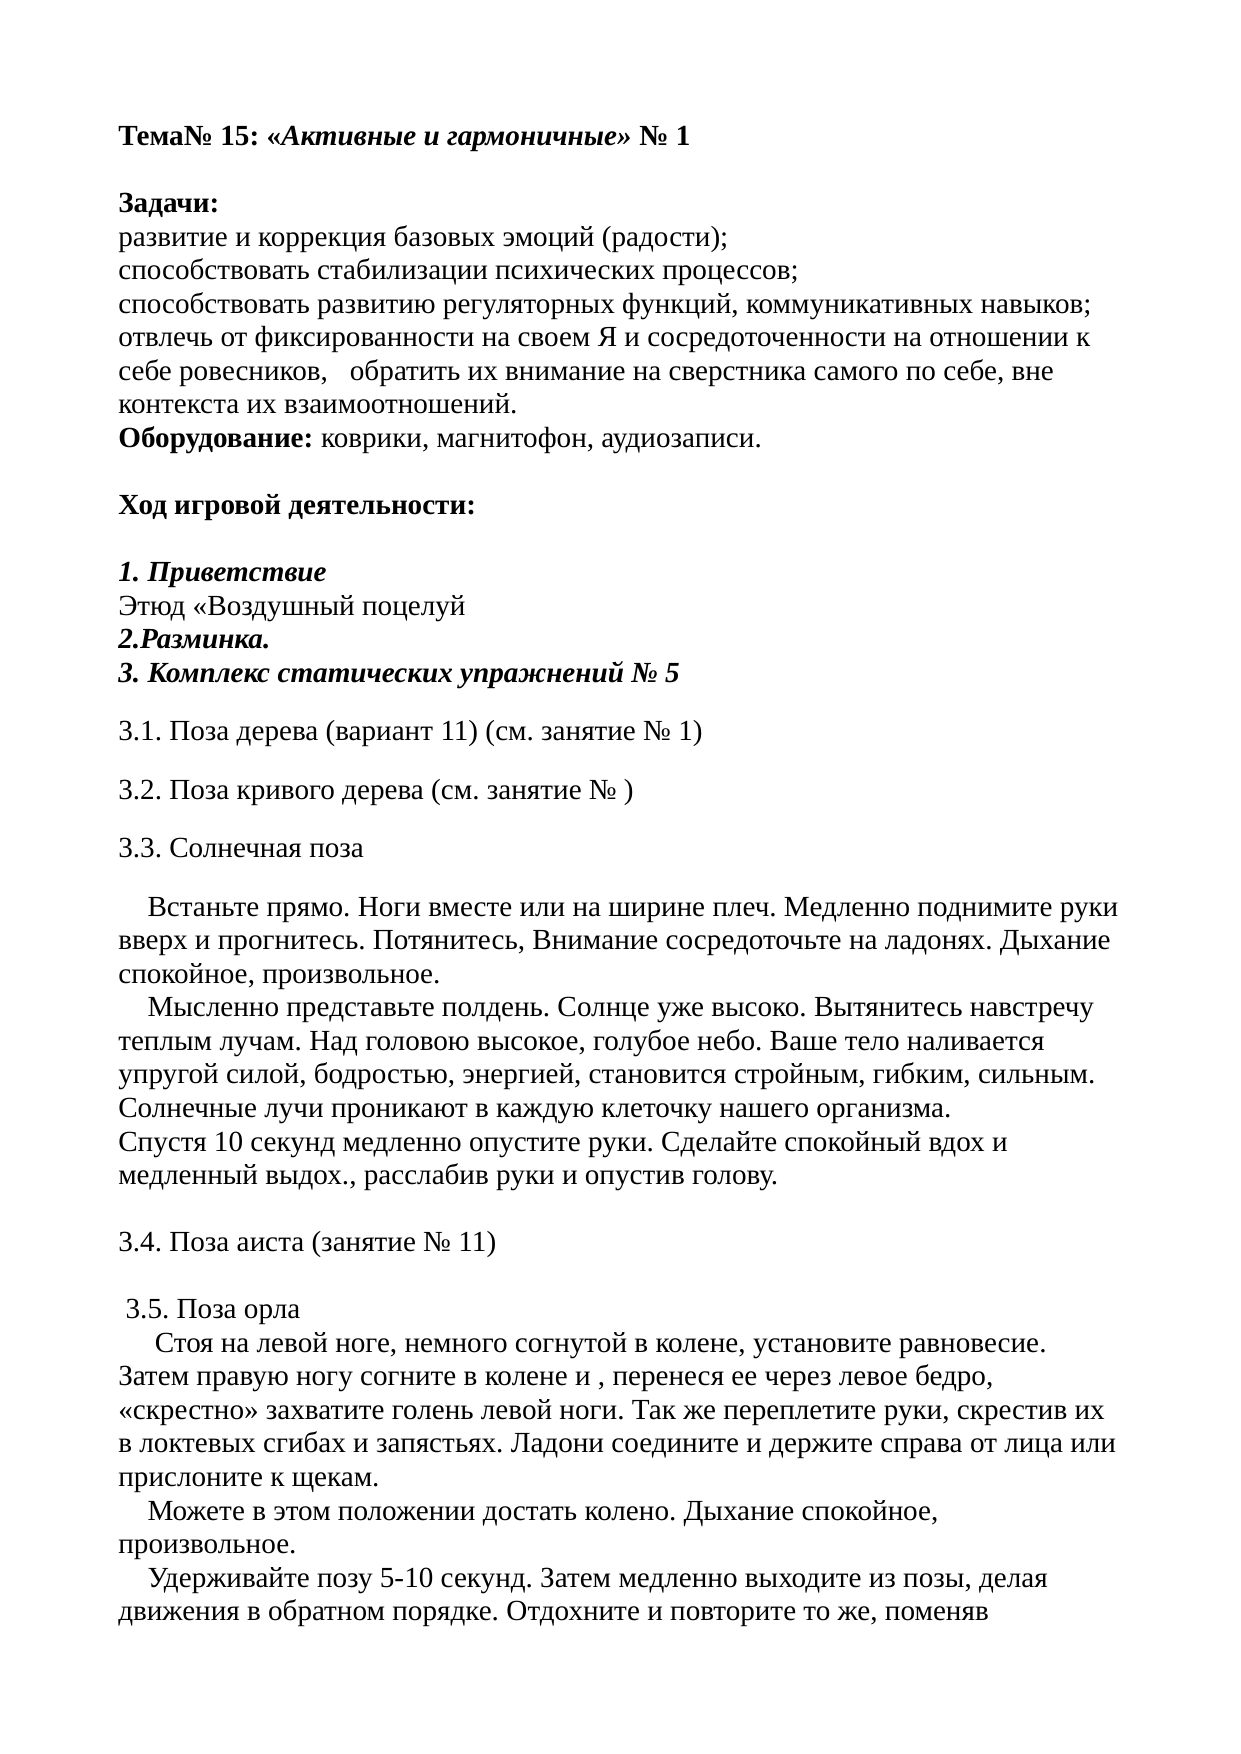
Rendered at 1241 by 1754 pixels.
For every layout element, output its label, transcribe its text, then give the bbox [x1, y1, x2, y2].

list развитие и коррекция базовых эмоций (радости); [118, 219, 1122, 252]
text 3.1. Поза дерева (вариант 11) (см. занятие № 1) [118, 713, 1122, 747]
text Этюд «Воздушный поцелуй [118, 588, 1122, 621]
text Мысленно представьте полдень. Солнце уже высоко. Вытянитесь навстречу теплым лучам. Над головою высокое, голубое небо. Ваше тело наливается упругой силой, бодростью, энергией, становится стройным, гибким, сильным. Солнечные лучи проникают в каждую клеточку нашего организма. [118, 989, 1122, 1124]
text Стоя на левой ноге, немного согнутой в колене, установите равновесие. Затем правую ногу согните в колене и , перенеся ее через левое бедро, «скрестно» захватите голень левой ноги. Так же переплетите руки, скрестив их в локтевых сгибах и запястьях. Ладони соедините и держите справа от лица или прислоните к щекам. [118, 1325, 1122, 1493]
text 2.Разминка. [118, 621, 1122, 655]
text 3.5. Поза орла [118, 1291, 1122, 1325]
text Встаньте прямо. Ноги вместе или на ширине плеч. Медленно поднимите руки вверх и прогнитесь. Потянитесь, Внимание сосредоточьте на ладонях. Дыхание спокойное, произвольное. [118, 889, 1122, 989]
text 3.4. Поза аиста (занятие № 11) [118, 1224, 1122, 1258]
text Можете в этом положении достать колено. Дыхание спокойное, произвольное. [118, 1493, 1122, 1560]
text Ход игровой деятельности: [118, 487, 1122, 521]
text 3.3. Солнечная поза [118, 830, 1122, 864]
text Спустя 10 секунд медленно опустите руки. Сделайте спокойный вдох и медленный выдох., расслабив руки и опустив голову. [118, 1124, 1122, 1191]
text 3.2. Поза кривого дерева (см. занятие № ) [118, 772, 1122, 805]
list отвлечь от фиксированности на своем Я и сосредоточенности на отношении к себе ровесников, обратить их внимание на сверстника самого по себе, вне контекста их взаимоотношений. [118, 319, 1122, 420]
text 1. Приветствие [118, 554, 1122, 588]
list способствовать развитию регуляторных функций, коммуникативных навыков; [118, 286, 1122, 319]
text 3. Комплекс статических упражнений № 5 [118, 655, 1122, 688]
text Удерживайте позу 5-10 секунд. Затем медленно выходите из позы, делая движения в обратном порядке. Отдохните и повторите то же, поменяв [118, 1560, 1122, 1627]
text Оборудование: коврики, магнитофон, аудиозаписи. [118, 420, 1122, 453]
list способствовать стабилизации психических процессов; [118, 252, 1122, 286]
text Задачи: [118, 185, 1122, 219]
text Тема№ 15: «Активные и гармоничные» № 1 [118, 118, 1122, 152]
